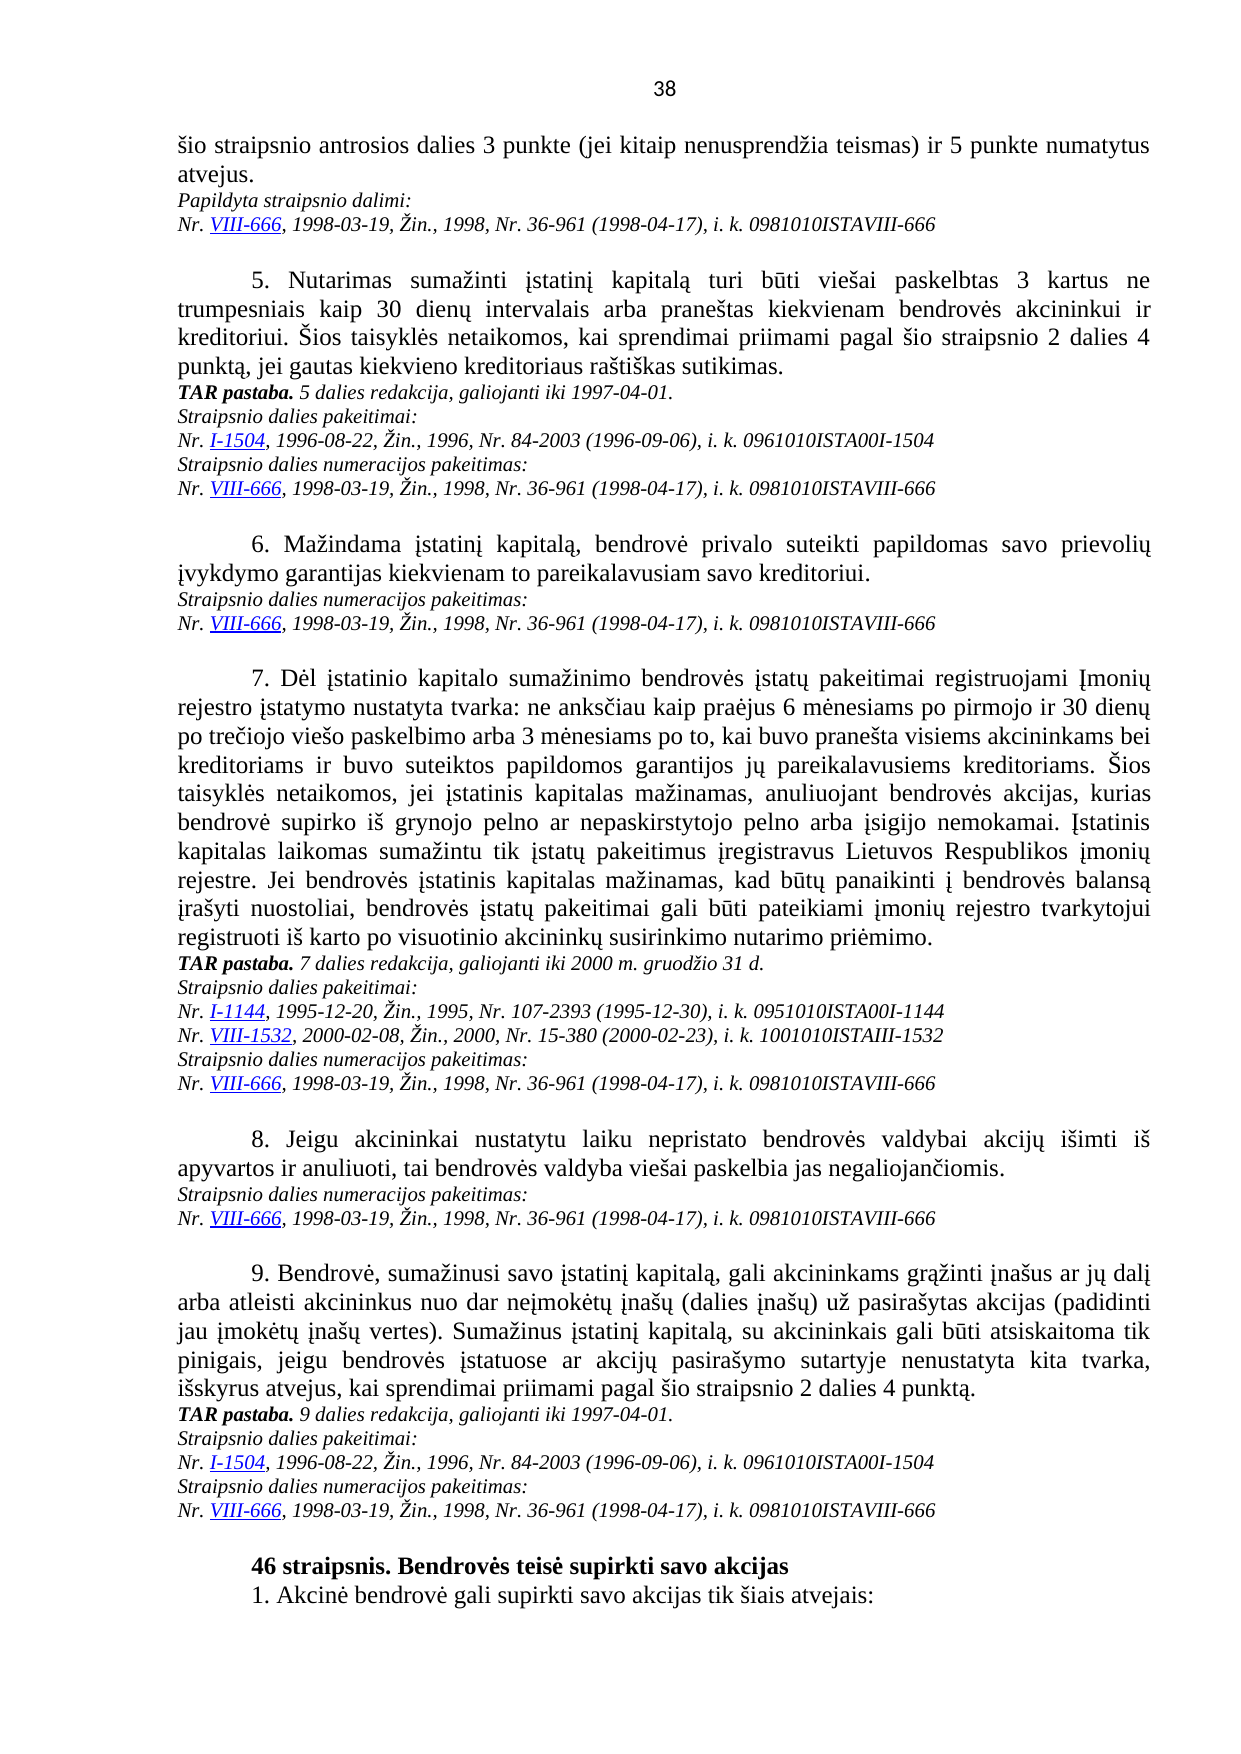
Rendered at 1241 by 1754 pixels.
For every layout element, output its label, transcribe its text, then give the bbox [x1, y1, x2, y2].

text Straipsnio dalies pakeitimai: [177, 404, 1152, 428]
text Straipsnio dalies numeracijos pakeitimas: [177, 452, 1152, 476]
text Nr. I-1504, 1996-08-22, Žin., 1996, Nr. 84-2003 (1996-09-06), i. k. 0961010ISTA00I-1504 [177, 1450, 1152, 1474]
text Straipsnio dalies numeracijos pakeitimas: [177, 1047, 1152, 1071]
text Nr. VIII-666, 1998-03-19, Žin., 1998, Nr. 36-961 (1998-04-17), i. k. 0981010ISTAVIII-666 [177, 476, 1152, 500]
text Straipsnio dalies pakeitimai: [177, 1426, 1152, 1450]
text Papildyta straipsnio dalimi: [177, 188, 1152, 212]
text Nr. VIII-666, 1998-03-19, Žin., 1998, Nr. 36-961 (1998-04-17), i. k. 0981010ISTAVIII-666 [177, 611, 1152, 635]
text 7. Dėl įstatinio kapitalo sumažinimo bendrovės įstatų pakeitimai registruojami Įmonių rejestro įstatymo nustatyta tvarka: ne anksčiau kaip praėjus 6 mėnesiams po pirmojo ir 30 dienų po trečiojo viešo paskelbimo arba 3 mėnesiams po to, kai buvo pranešta visiems akcininkams bei kreditoriams ir buvo suteiktos papildomos garantijos jų pareikalavusiems kreditoriams. Šios taisyklės netaikomos, jei įstatinis kapitalas mažinamas, anuliuojant bendrovės akcijas, kurias bendrovė supirko iš grynojo pelno ar nepaskirstytojo pelno arba įsigijo nemokamai. Įstatinis kapitalas laikomas sumažintu tik įstatų pakeitimus įregistravus Lietuvos Respublikos įmonių rejestre. Jei bendrovės įstatinis kapitalas mažinamas, kad būtų panaikinti į bendrovės balansą įrašyti nuostoliai, bendrovės įstatų pakeitimai gali būti pateikiami įmonių rejestro tvarkytojui registruoti iš karto po visuotinio akcininkų susirinkimo nutarimo priėmimo. [177, 663, 1152, 951]
text šio straipsnio antrosios dalies 3 punkte (jei kitaip nenusprendžia teismas) ir 5 punkte numatytus atvejus. [177, 131, 1152, 188]
text Nr. I-1504, 1996-08-22, Žin., 1996, Nr. 84-2003 (1996-09-06), i. k. 0961010ISTA00I-1504 [177, 428, 1152, 452]
text Nr. VIII-666, 1998-03-19, Žin., 1998, Nr. 36-961 (1998-04-17), i. k. 0981010ISTAVIII-666 [177, 1206, 1152, 1230]
text 9. Bendrovė, sumažinusi savo įstatinį kapitalą, gali akcininkams grąžinti įnašus ar jų dalį arba atleisti akcininkus nuo dar neįmokėtų įnašų (dalies įnašų) už pasirašytas akcijas (padidinti jau įmokėtų įnašų vertes). Sumažinus įstatinį kapitalą, su akcininkais gali būti atsiskaitoma tik pinigais, jeigu bendrovės įstatuose ar akcijų pasirašymo sutartyje nenustatyta kita tvarka, išskyrus atvejus, kai sprendimai priimami pagal šio straipsnio 2 dalies 4 punktą. [177, 1258, 1152, 1402]
text Nr. VIII-666, 1998-03-19, Žin., 1998, Nr. 36-961 (1998-04-17), i. k. 0981010ISTAVIII-666 [177, 1498, 1152, 1522]
text 6. Mažindama įstatinį kapitalą, bendrovė privalo suteikti papildomas savo prievolių įvykdymo garantijas kiekvienam to pareikalavusiam savo kreditoriui. [177, 529, 1152, 587]
text TAR pastaba. 9 dalies redakcija, galiojanti iki 1997-04-01. [177, 1402, 1152, 1426]
text Nr. VIII-1532, 2000-02-08, Žin., 2000, Nr. 15-380 (2000-02-23), i. k. 1001010ISTAIII-1532 [177, 1023, 1152, 1047]
text TAR pastaba. 7 dalies redakcija, galiojanti iki 2000 m. gruodžio 31 d. [177, 951, 1152, 975]
text Straipsnio dalies numeracijos pakeitimas: [177, 587, 1152, 611]
text Straipsnio dalies pakeitimai: [177, 975, 1152, 999]
text 8. Jeigu akcininkai nustatytu laiku nepristato bendrovės valdybai akcijų išimti iš apyvartos ir anuliuoti, tai bendrovės valdyba viešai paskelbia jas negaliojančiomis. [177, 1124, 1152, 1182]
text Straipsnio dalies numeracijos pakeitimas: [177, 1474, 1152, 1498]
text 1. Akcinė bendrovė gali supirkti savo akcijas tik šiais atvejais: [177, 1580, 1152, 1609]
text Nr. VIII-666, 1998-03-19, Žin., 1998, Nr. 36-961 (1998-04-17), i. k. 0981010ISTAVIII-666 [177, 1071, 1152, 1095]
text Nr. I-1144, 1995-12-20, Žin., 1995, Nr. 107-2393 (1995-12-30), i. k. 0951010ISTA00I-1144 [177, 999, 1152, 1023]
text 5. Nutarimas sumažinti įstatinį kapitalą turi būti viešai paskelbtas 3 kartus ne trumpesniais kaip 30 dienų intervalais arba praneštas kiekvienam bendrovės akcininkui ir kreditoriui. Šios taisyklės netaikomos, kai sprendimai priimami pagal šio straipsnio 2 dalies 4 punktą, jei gautas kiekvieno kreditoriaus raštiškas sutikimas. [177, 265, 1152, 380]
text TAR pastaba. 5 dalies redakcija, galiojanti iki 1997-04-01. [177, 380, 1152, 404]
text Straipsnio dalies numeracijos pakeitimas: [177, 1182, 1152, 1206]
text 46 straipsnis. Bendrovės teisė supirkti savo akcijas [177, 1551, 1152, 1580]
text Nr. VIII-666, 1998-03-19, Žin., 1998, Nr. 36-961 (1998-04-17), i. k. 0981010ISTAVIII-666 [177, 212, 1152, 236]
